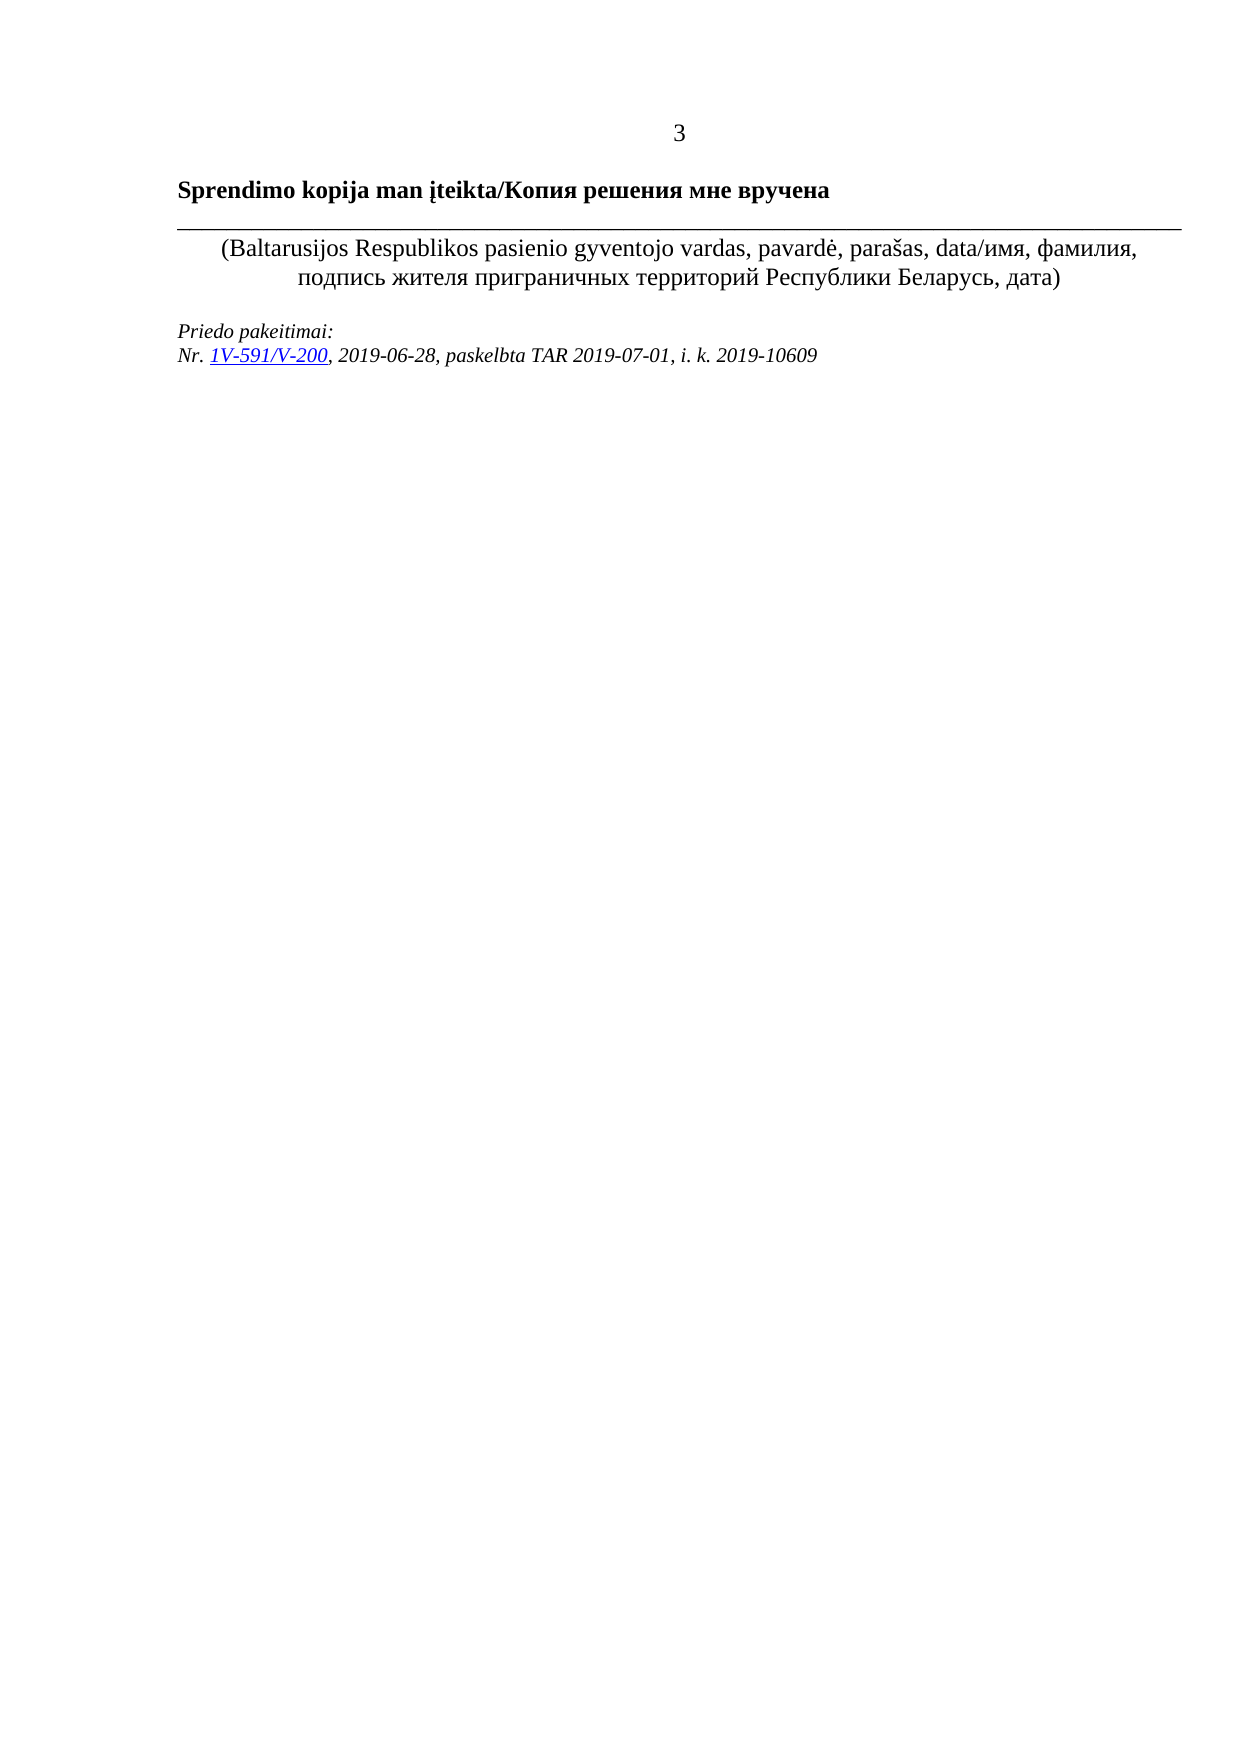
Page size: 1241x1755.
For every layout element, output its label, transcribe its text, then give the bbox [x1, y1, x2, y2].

text Nr. 1V-591/V-200, 2019-06-28, paskelbta TAR 2019-07-01, i. k. 2019-10609 [177, 343, 1181, 367]
text Sprendimo kopija man įteikta/Копия решения мне вручена [177, 176, 1181, 204]
text Priedo pakeitimai: [177, 319, 1181, 343]
text (Baltarusijos Respublikos pasienio gyventojo vardas, pavardė, parašas, data/имя, фамилия, подпись жителя приграничных территорий Республики Беларусь, дата) [177, 233, 1181, 291]
